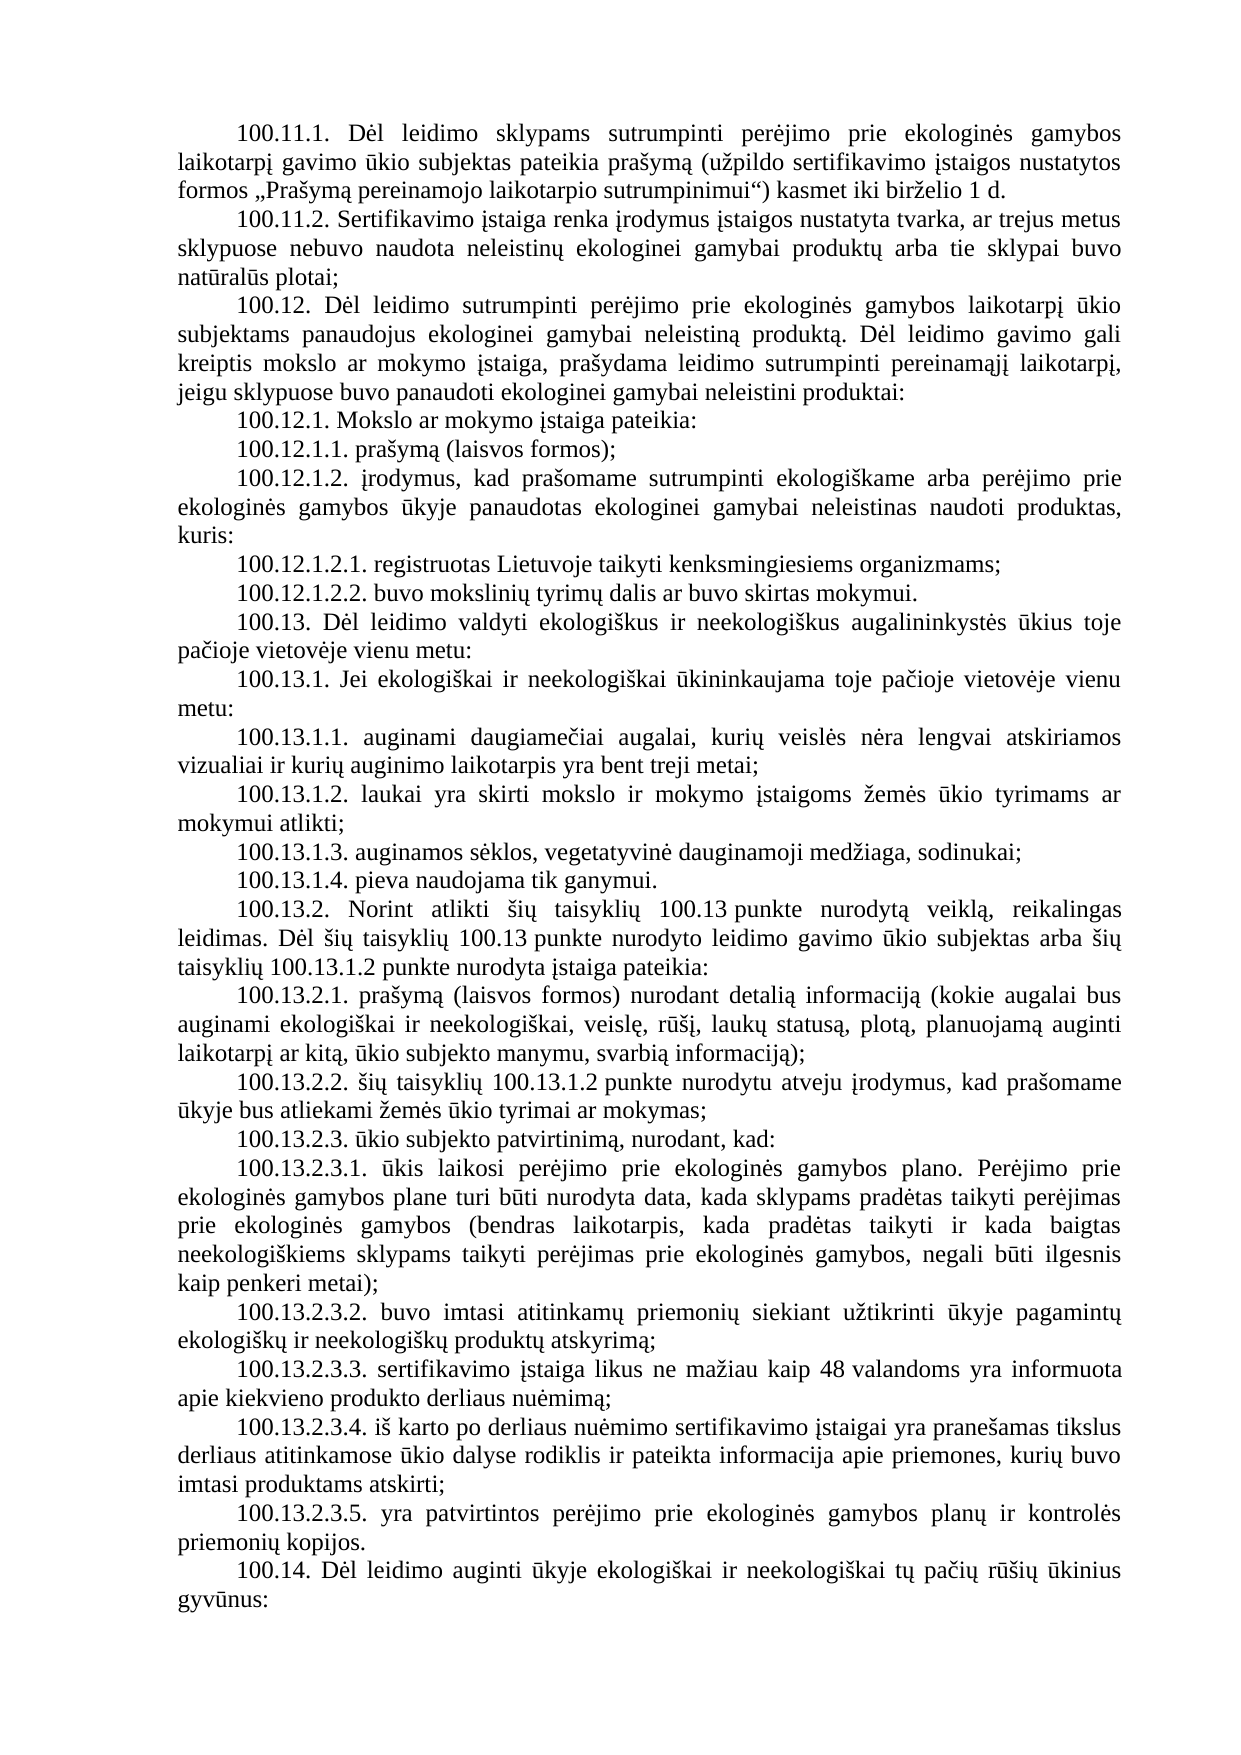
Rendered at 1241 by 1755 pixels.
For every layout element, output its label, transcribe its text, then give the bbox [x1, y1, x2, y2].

text 100.12.1.2. įrodymus, kad prašomame sutrumpinti ekologiškame arba perėjimo prie ekologinės gamybos ūkyje panaudotas ekologinei gamybai neleistinas naudoti produktas, kuris: [177, 463, 1122, 549]
text 100.13.1.2. laukai yra skirti mokslo ir mokymo įstaigoms žemės ūkio tyrimams ar mokymui atlikti; [177, 779, 1122, 837]
text 100.13.1.3. auginamos sėklos, vegetatyvinė dauginamoji medžiaga, sodinukai; [177, 837, 1122, 866]
text 100.12.1.1. prašymą (laisvos formos); [177, 434, 1122, 463]
text 100.13.2.3.1. ūkis laikosi perėjimo prie ekologinės gamybos plano. Perėjimo prie ekologinės gamybos plane turi būti nurodyta data, kada sklypams pradėtas taikyti perėjimas prie ekologinės gamybos (bendras laikotarpis, kada pradėtas taikyti ir kada baigtas neekologiškiems sklypams taikyti perėjimas prie ekologinės gamybos, negali būti ilgesnis kaip penkeri metai); [177, 1153, 1122, 1297]
text 100.12.1.2.1. registruotas Lietuvoje taikyti kenksmingiesiems organizmams; [177, 549, 1122, 578]
text 100.13.2.2. šių taisyklių 100.13.1.2 punkte nurodytu atveju įrodymus, kad prašomame ūkyje bus atliekami žemės ūkio tyrimai ar mokymas; [177, 1067, 1122, 1124]
text 100.13.2.1. prašymą (laisvos formos) nurodant detalią informaciją (kokie augalai bus auginami ekologiškai ir neekologiškai, veislę, rūšį, laukų statusą, plotą, planuojamą auginti laikotarpį ar kitą, ūkio subjekto manymu, svarbią informaciją); [177, 981, 1122, 1067]
text 100.13.1.4. pieva naudojama tik ganymui. [177, 866, 1122, 894]
text 100.13.1.1. auginami daugiamečiai augalai, kurių veislės nėra lengvai atskiriamos vizualiai ir kurių auginimo laikotarpis yra bent treji metai; [177, 722, 1122, 779]
text 100.12.1.2.2. buvo mokslinių tyrimų dalis ar buvo skirtas mokymui. [177, 578, 1122, 607]
text 100.12. Dėl leidimo sutrumpinti perėjimo prie ekologinės gamybos laikotarpį ūkio subjektams panaudojus ekologinei gamybai neleistiną produktą. Dėl leidimo gavimo gali kreiptis mokslo ar mokymo įstaiga, prašydama leidimo sutrumpinti pereinamąjį laikotarpį, jeigu sklypuose buvo panaudoti ekologinei gamybai neleistini produktai: [177, 291, 1122, 406]
text 100.11.1. Dėl leidimo sklypams sutrumpinti perėjimo prie ekologinės gamybos laikotarpį gavimo ūkio subjektas pateikia prašymą (užpildo sertifikavimo įstaigos nustatytos formos „Prašymą pereinamojo laikotarpio sutrumpinimui“) kasmet iki birželio 1 d. [177, 118, 1122, 204]
text 100.13.1. Jei ekologiškai ir neekologiškai ūkininkaujama toje pačioje vietovėje vienu metu: [177, 664, 1122, 722]
text 100.13.2.3.5. yra patvirtintos perėjimo prie ekologinės gamybos planų ir kontrolės priemonių kopijos. [177, 1498, 1122, 1556]
text 100.13.2.3. ūkio subjekto patvirtinimą, nurodant, kad: [177, 1124, 1122, 1153]
text 100.12.1. Mokslo ar mokymo įstaiga pateikia: [177, 406, 1122, 434]
text 100.13.2.3.4. iš karto po derliaus nuėmimo sertifikavimo įstaigai yra pranešamas tikslus derliaus atitinkamose ūkio dalyse rodiklis ir pateikta informacija apie priemones, kurių buvo imtasi produktams atskirti; [177, 1412, 1122, 1498]
text 100.13.2.3.3. sertifikavimo įstaiga likus ne mažiau kaip 48 valandoms yra informuota apie kiekvieno produkto derliaus nuėmimą; [177, 1354, 1122, 1412]
text 100.11.2. Sertifikavimo įstaiga renka įrodymus įstaigos nustatyta tvarka, ar trejus metus sklypuose nebuvo naudota neleistinų ekologinei gamybai produktų arba tie sklypai buvo natūralūs plotai; [177, 204, 1122, 291]
text 100.13. Dėl leidimo valdyti ekologiškus ir neekologiškus augalininkystės ūkius toje pačioje vietovėje vienu metu: [177, 607, 1122, 664]
text 100.13.2. Norint atlikti šių taisyklių 100.13 punkte nurodytą veiklą, reikalingas leidimas. Dėl šių taisyklių 100.13 punkte nurodyto leidimo gavimo ūkio subjektas arba šių taisyklių 100.13.1.2 punkte nurodyta įstaiga pateikia: [177, 894, 1122, 981]
text 100.13.2.3.2. buvo imtasi atitinkamų priemonių siekiant užtikrinti ūkyje pagamintų ekologiškų ir neekologiškų produktų atskyrimą; [177, 1297, 1122, 1354]
text 100.14. Dėl leidimo auginti ūkyje ekologiškai ir neekologiškai tų pačių rūšių ūkinius gyvūnus: [177, 1556, 1122, 1613]
